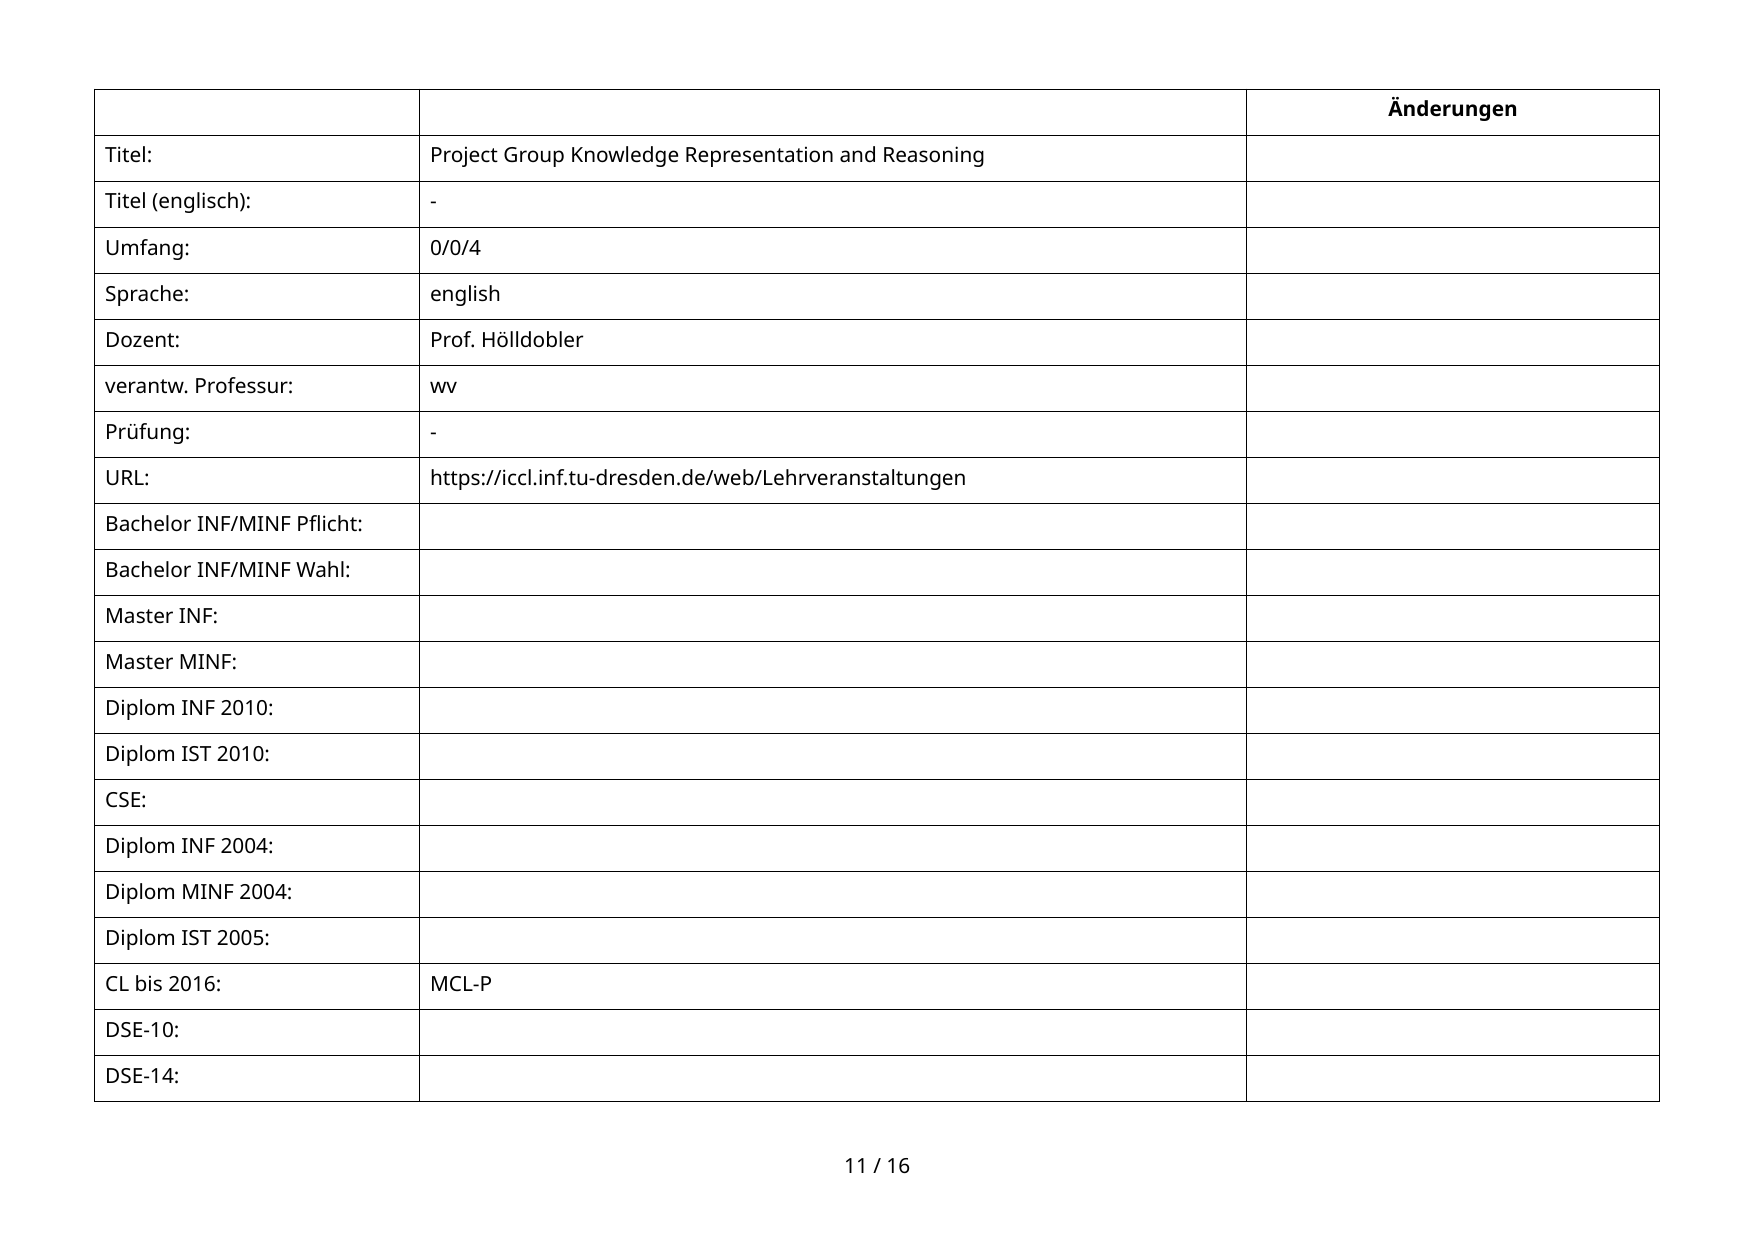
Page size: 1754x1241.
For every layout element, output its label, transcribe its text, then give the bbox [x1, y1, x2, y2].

table_cell Titel (englisch): [95, 182, 419, 227]
table_cell Titel: [95, 136, 419, 181]
table_cell [420, 734, 1246, 779]
table_cell [1247, 918, 1659, 963]
table_cell DSE-14: [95, 1056, 419, 1101]
table_cell [420, 826, 1246, 871]
table_cell Bachelor INF/MINF Wahl: [95, 550, 419, 595]
table_cell [1247, 136, 1659, 181]
table_cell Diplom IST 2005: [95, 918, 419, 963]
table_cell - [420, 182, 1246, 227]
table_cell [1247, 872, 1659, 917]
table_cell [420, 1056, 1246, 1101]
table_cell [420, 1010, 1246, 1055]
table_cell MCL-P [420, 964, 1246, 1009]
table_cell CSE: [95, 780, 419, 825]
table_cell [1247, 320, 1659, 365]
table_cell [1247, 596, 1659, 641]
table_cell Diplom MINF 2004: [95, 872, 419, 917]
table_cell [1247, 504, 1659, 549]
table_cell [420, 550, 1246, 595]
table_cell Umfang: [95, 228, 419, 273]
table_cell - [420, 412, 1246, 457]
table_cell [1247, 458, 1659, 503]
table_cell Prüfung: [95, 412, 419, 457]
table_header [420, 90, 1246, 134]
table_cell 0/0/4 [420, 228, 1246, 273]
table_cell Prof. Hölldobler [420, 320, 1246, 365]
table_cell [1247, 274, 1659, 319]
table_cell [420, 596, 1246, 641]
table_cell [1247, 1056, 1659, 1101]
table_cell [1247, 182, 1659, 227]
table_cell Sprache: [95, 274, 419, 319]
table_cell [1247, 964, 1659, 1009]
table_cell CL bis 2016: [95, 964, 419, 1009]
table_cell https://iccl.inf.tu-dresden.de/web/Lehrveranstaltungen [420, 458, 1246, 503]
table_cell Dozent: [95, 320, 419, 365]
table_cell Bachelor INF/MINF Pflicht: [95, 504, 419, 549]
table_cell [1247, 780, 1659, 825]
table_cell URL: [95, 458, 419, 503]
table_cell Diplom INF 2004: [95, 826, 419, 871]
table_cell DSE-10: [95, 1010, 419, 1055]
table_cell [420, 688, 1246, 733]
table_cell [1247, 412, 1659, 457]
table_cell wv [420, 366, 1246, 411]
table_cell [420, 918, 1246, 963]
table_cell [1247, 228, 1659, 273]
table_cell [1247, 642, 1659, 687]
table_header Änderungen [1247, 90, 1659, 134]
table_cell Project Group Knowledge Representation and Reasoning [420, 136, 1246, 181]
table_cell [1247, 366, 1659, 411]
table_cell english [420, 274, 1246, 319]
table_cell [1247, 688, 1659, 733]
table_cell [1247, 826, 1659, 871]
table_header [95, 90, 419, 134]
table_cell [1247, 1010, 1659, 1055]
table_cell [420, 780, 1246, 825]
table_cell Master MINF: [95, 642, 419, 687]
table_cell [420, 504, 1246, 549]
table_cell Diplom INF 2010: [95, 688, 419, 733]
table_cell [1247, 734, 1659, 779]
table_cell Diplom IST 2010: [95, 734, 419, 779]
table_cell verantw. Professur: [95, 366, 419, 411]
table_cell Master INF: [95, 596, 419, 641]
table_cell [420, 872, 1246, 917]
table_cell [1247, 550, 1659, 595]
table_cell [420, 642, 1246, 687]
